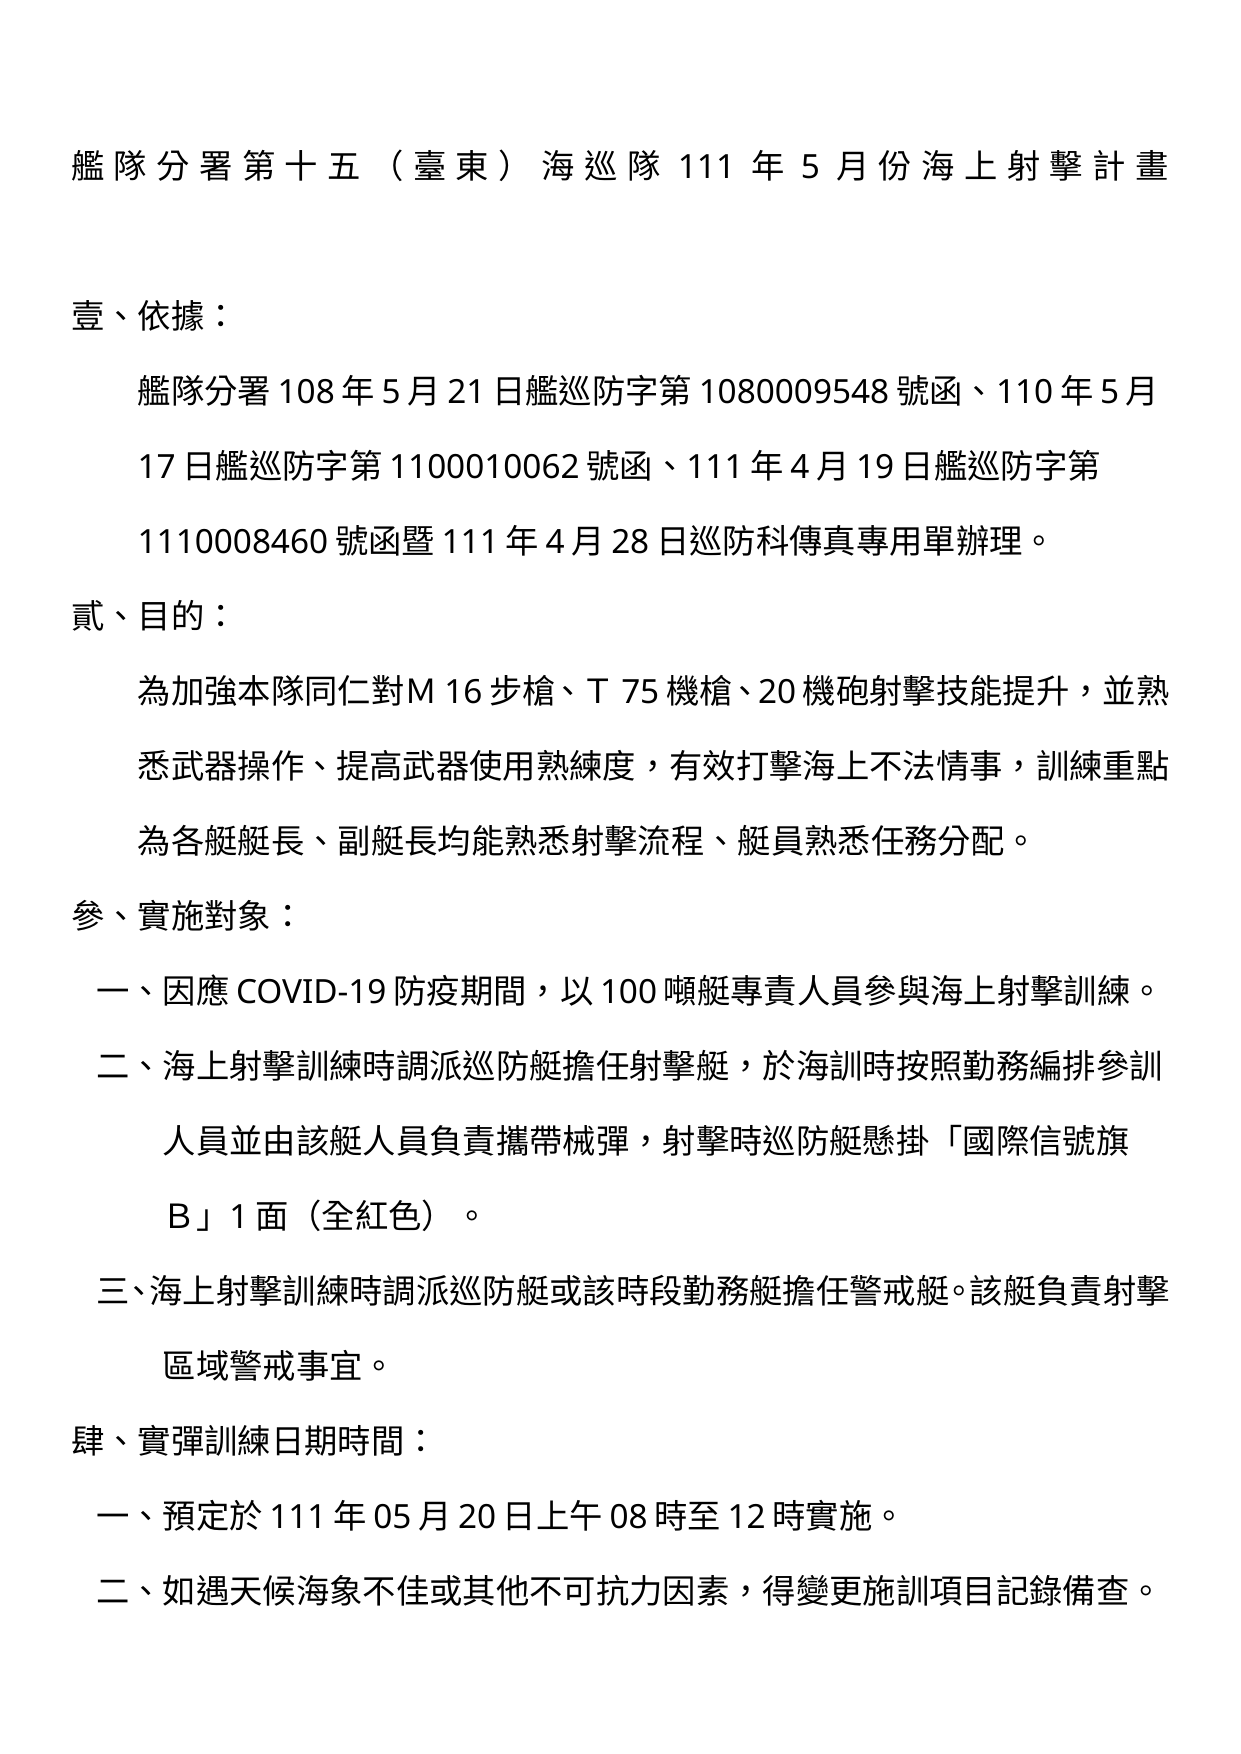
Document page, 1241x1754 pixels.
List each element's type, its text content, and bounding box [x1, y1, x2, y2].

text 三、海上射擊訓練時調派巡防艇或該時段勤務艇擔任警戒艇。該艇負責射擊區域警戒事宜。 [96, 1252, 1169, 1402]
text 為加強本隊同仁對Ｍ16步槍、Ｔ75機槍、20機砲射擊技能提升，並熟悉武器操作、提高武器使用熟練度，有效打擊海上不法情事，訓練重點為各艇艇長、副艇長均能熟悉射擊流程、艇員熟悉任務分配。 [71, 652, 1169, 877]
text 肆、實彈訓練日期時間： [71, 1402, 1169, 1477]
text 一、預定於111年05月20日上午08時至12時實施。 [96, 1477, 1169, 1552]
text 參、實施對象： [71, 877, 1169, 952]
text 二、如遇天候海象不佳或其他不可抗力因素，得變更施訓項目記錄備查。 [96, 1552, 1169, 1627]
text 一、因應COVID-19防疫期間，以100噸艇專責人員參與海上射擊訓練。 [96, 952, 1169, 1027]
text 艦隊分署第十五（臺東）海巡隊111年5月份海上射擊計畫 [71, 127, 1169, 202]
text 壹、依據： [71, 277, 1169, 352]
text 貳、目的： [71, 577, 1169, 652]
text 艦隊分署108年5月21日艦巡防字第1080009548號函、110年5月17日艦巡防字第1100010062號函、111年4月19日艦巡防字第1110008460號函暨111年4月28日巡防科傳真專用單辦理。 [71, 352, 1169, 577]
text 二、海上射擊訓練時調派巡防艇擔任射擊艇，於海訓時按照勤務編排參訓人員並由該艇人員負責攜帶械彈，射擊時巡防艇懸掛「國際信號旗Ｂ」1面（全紅色）。 [96, 1027, 1169, 1252]
